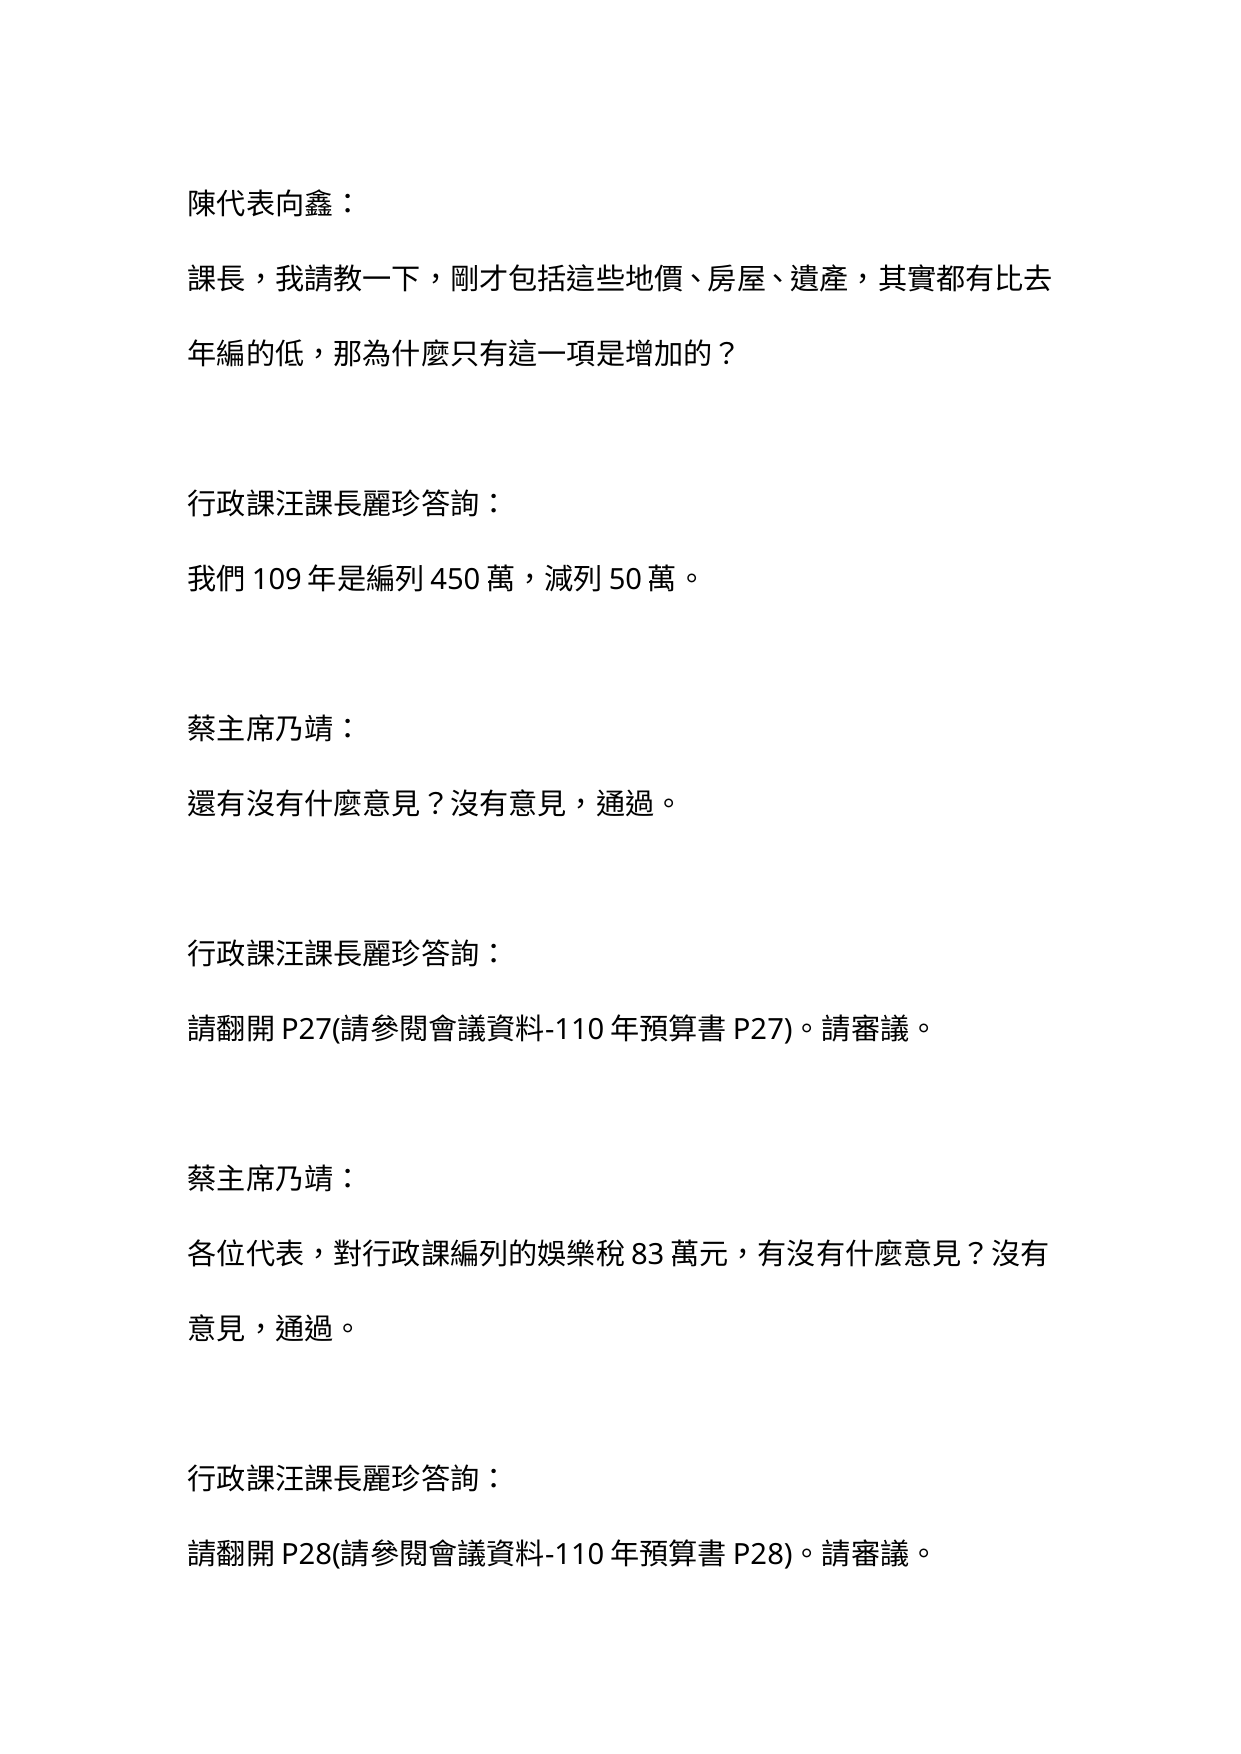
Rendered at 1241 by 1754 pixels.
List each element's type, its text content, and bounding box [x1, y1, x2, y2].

text 還有沒有什麼意見？沒有意見，通過。 [187, 764, 1053, 839]
text 我們109年是編列450萬，減列50萬。 [187, 539, 1053, 614]
text 各位代表，對行政課編列的娛樂稅83萬元，有沒有什麼意見？沒有意見，通過。 [187, 1214, 1053, 1364]
text 蔡主席乃靖： [187, 689, 1053, 764]
text 行政課汪課長麗珍答詢： [187, 1439, 1053, 1514]
text 行政課汪課長麗珍答詢： [187, 914, 1053, 989]
text 請翻開P27(請參閱會議資料-110年預算書P27)。請審議。 [187, 989, 1053, 1064]
text 請翻開P28(請參閱會議資料-110年預算書P28)。請審議。 [187, 1514, 1053, 1589]
text 課長，我請教一下，剛才包括這些地價、房屋、遺產，其實都有比去年編的低，那為什麼只有這一項是增加的？ [187, 239, 1053, 389]
text 陳代表向鑫： [187, 164, 1053, 239]
text 行政課汪課長麗珍答詢： [187, 464, 1053, 539]
text 蔡主席乃靖： [187, 1139, 1053, 1214]
